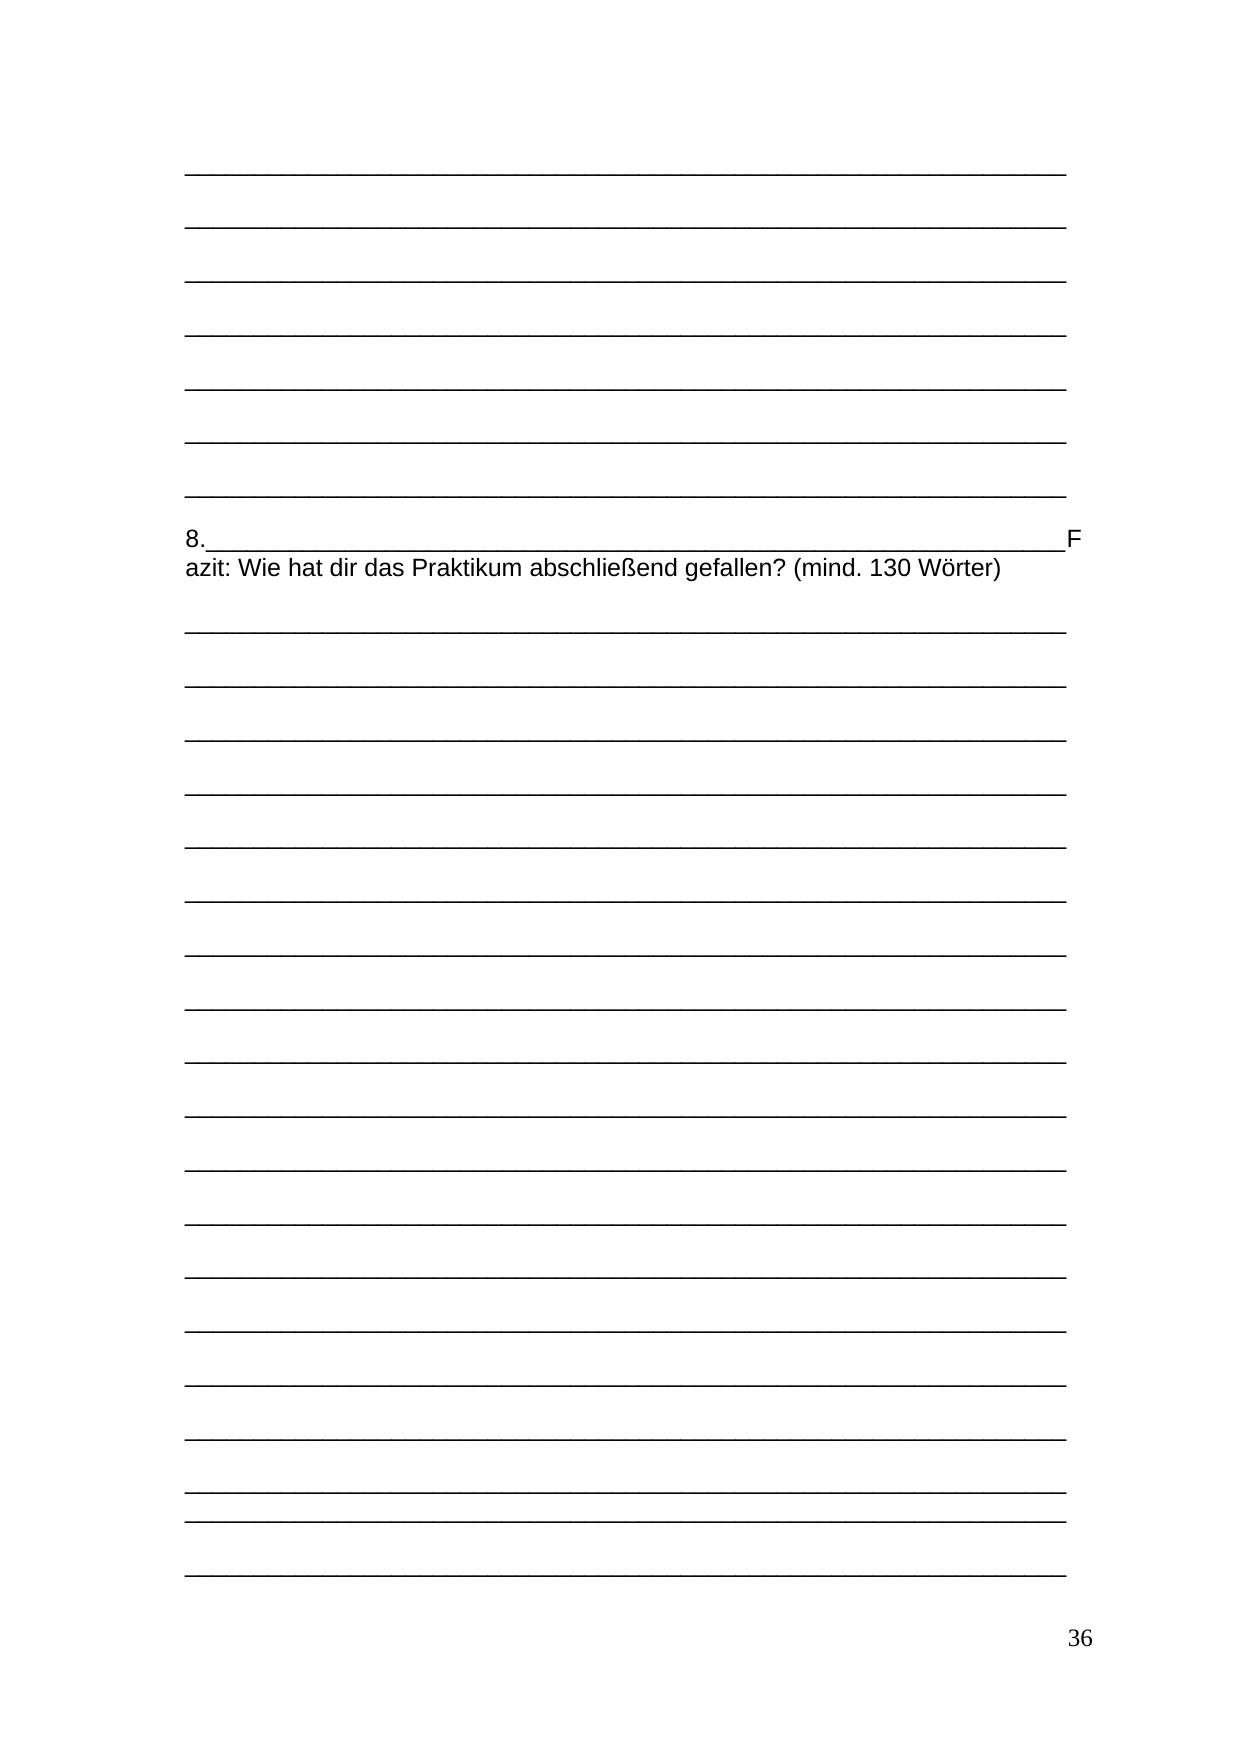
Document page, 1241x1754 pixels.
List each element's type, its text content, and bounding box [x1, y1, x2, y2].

list Fazit: Wie hat dir das Praktikum abschließend gefallen? (mind. 130 Wörter) [185, 524, 1093, 581]
